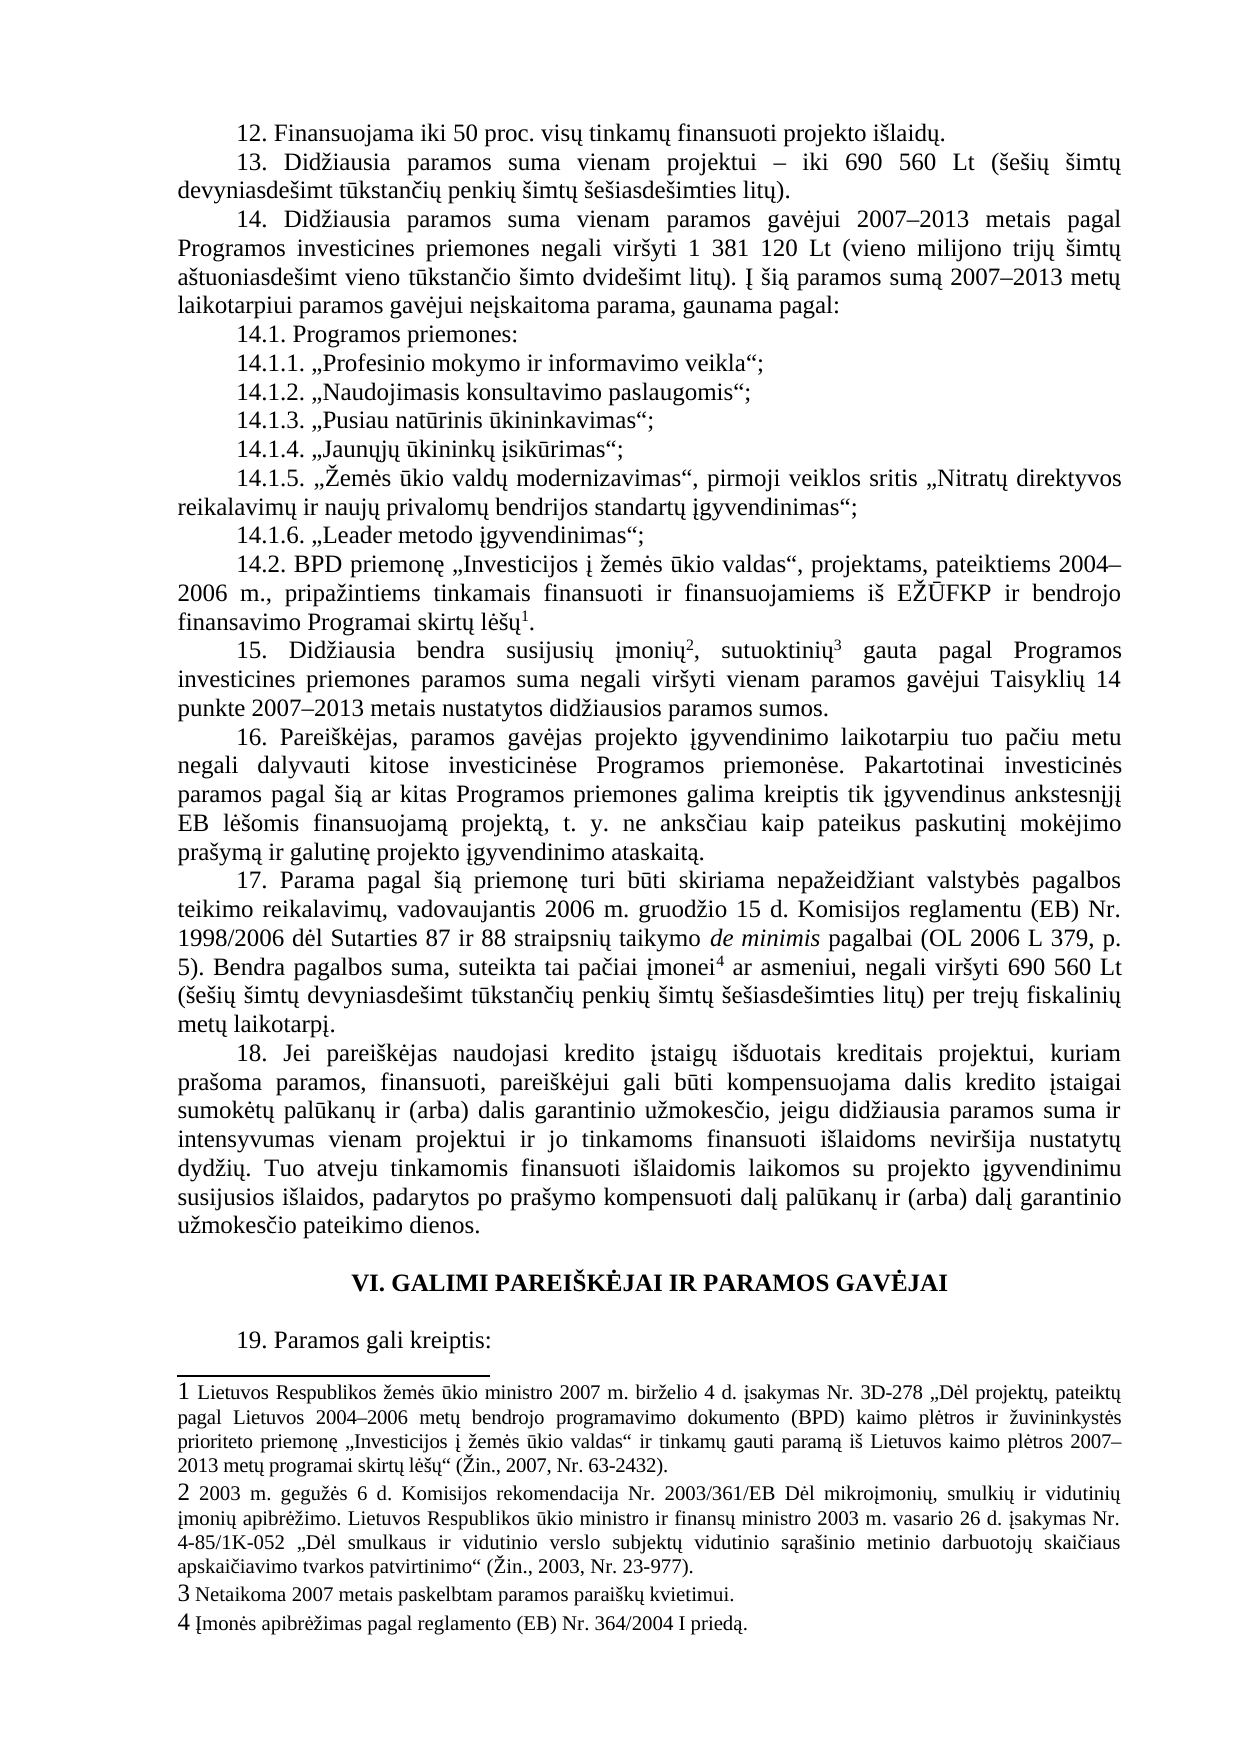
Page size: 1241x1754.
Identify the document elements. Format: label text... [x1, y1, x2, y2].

text 2003 m. gegužės 6 d. Komisijos rekomendacija Nr. 2003/361/EB Dėl mikroįmonių, smulkių ir vidutinių įmonių apibrėžimo. Lietuvos Respublikos ūkio ministro ir finansų ministro 2003 m. vasario 26 d. įsakymas Nr. 4-85/1K-052 „Dėl smulkaus ir vidutinio verslo subjektų vidutinio sąrašinio metinio darbuotojų skaičiaus apskaičiavimo tvarkos patvirtinimo“ (Žin., 2003, Nr. 23-977). [177, 1477, 1122, 1578]
text 14.1.1. „Profesinio mokymo ir informavimo veikla“; [177, 348, 1122, 377]
text Netaikoma 2007 metais paskelbtam paramos paraiškų kvietimui. [177, 1578, 1122, 1607]
text 17. Parama pagal šią priemonę turi būti skiriama nepažeidžiant valstybės pagalbos teikimo reikalavimų, vadovaujantis 2006 m. gruodžio 15 d. Komisijos reglamentu (EB) Nr. 1998/2006 dėl Sutarties 87 ir 88 straipsnių taikymo de minimis pagalbai (OL 2006 L 379, p. 5). Bendra pagalbos suma, suteikta tai pačiai įmonei ar asmeniui, negali viršyti 690 560 Lt (šešių šimtų devyniasdešimt tūkstančių penkių šimtų šešiasdešimties litų) per trejų fiskalinių metų laikotarpį. [177, 866, 1122, 1038]
text Įmonės apibrėžimas pagal reglamento (EB) Nr. 364/2004 I priedą. [177, 1607, 1122, 1636]
text 14.1.5. „Žemės ūkio valdų modernizavimas“, pirmoji veiklos sritis „Nitratų direktyvos reikalavimų ir naujų privalomų bendrijos standartų įgyvendinimas“; [177, 463, 1122, 521]
text 14. Didžiausia paramos suma vienam paramos gavėjui 2007–2013 metais pagal Programos investicines priemones negali viršyti 1 381 120 Lt (vieno milijono trijų šimtų aštuoniasdešimt vieno tūkstančio šimto dvidešimt litų). Į šią paramos sumą 2007–2013 metų laikotarpiui paramos gavėjui neįskaitoma parama, gaunama pagal: [177, 204, 1122, 319]
text 15. Didžiausia bendra susijusių įmonių, sutuoktinių gauta pagal Programos investicines priemones paramos suma negali viršyti vienam paramos gavėjui Taisyklių 14 punkte 2007–2013 metais nustatytos didžiausios paramos sumos. [177, 636, 1122, 722]
text 18. Jei pareiškėjas naudojasi kredito įstaigų išduotais kreditais projektui, kuriam prašoma paramos, finansuoti, pareiškėjui gali būti kompensuojama dalis kredito įstaigai sumokėtų palūkanų ir (arba) dalis garantinio užmokesčio, jeigu didžiausia paramos suma ir intensyvumas vienam projektui ir jo tinkamoms finansuoti išlaidoms neviršija nustatytų dydžių. Tuo atveju tinkamomis finansuoti išlaidomis laikomos su projekto įgyvendinimu susijusios išlaidos, padarytos po prašymo kompensuoti dalį palūkanų ir (arba) dalį garantinio užmokesčio pateikimo dienos. [177, 1038, 1122, 1239]
text 14.1.6. „Leader metodo įgyvendinimas“; [177, 521, 1122, 549]
text 14.1.4. „Jaunųjų ūkininkų įsikūrimas“; [177, 434, 1122, 463]
text Lietuvos Respublikos žemės ūkio ministro 2007 m. birželio 4 d. įsakymas Nr. 3D-278 „Dėl projektų, pateiktų pagal Lietuvos 2004–2006 metų bendrojo programavimo dokumento (BPD) kaimo plėtros ir žuvininkystės prioriteto priemonę „Investicijos į žemės ūkio valdas“ ir tinkamų gauti paramą iš Lietuvos kaimo plėtros 2007–2013 metų programai skirtų lėšų“ (Žin., 2007, Nr. 63-2432). [177, 1376, 1122, 1477]
text 12. Finansuojama iki 50 proc. visų tinkamų finansuoti projekto išlaidų. [177, 118, 1122, 147]
text 14.1.2. „Naudojimasis konsultavimo paslaugomis“; [177, 377, 1122, 406]
text 16. Pareiškėjas, paramos gavėjas projekto įgyvendinimo laikotarpiu tuo pačiu metu negali dalyvauti kitose investicinėse Programos priemonėse. Pakartotinai investicinės paramos pagal šią ar kitas Programos priemones galima kreiptis tik įgyvendinus ankstesnįjį EB lėšomis finansuojamą projektą, t. y. ne anksčiau kaip pateikus paskutinį mokėjimo prašymą ir galutinę projekto įgyvendinimo ataskaitą. [177, 722, 1122, 866]
text 14.1.3. „Pusiau natūrinis ūkininkavimas“; [177, 406, 1122, 434]
text VI. GALIMI PAREIŠKĖJAI IR PARAMOS GAVĖJAI [177, 1268, 1122, 1297]
text 19. Paramos gali kreiptis: [177, 1326, 1122, 1354]
text 14.1. Programos priemones: [177, 319, 1122, 348]
text 13. Didžiausia paramos suma vienam projektui – iki 690 560 Lt (šešių šimtų devyniasdešimt tūkstančių penkių šimtų šešiasdešimties litų). [177, 147, 1122, 204]
text 14.2. BPD priemonę „Investicijos į žemės ūkio valdas“, projektams, pateiktiems 2004–2006 m., pripažintiems tinkamais finansuoti ir finansuojamiems iš EŽŪFKP ir bendrojo finansavimo Programai skirtų lėšų. [177, 549, 1122, 636]
